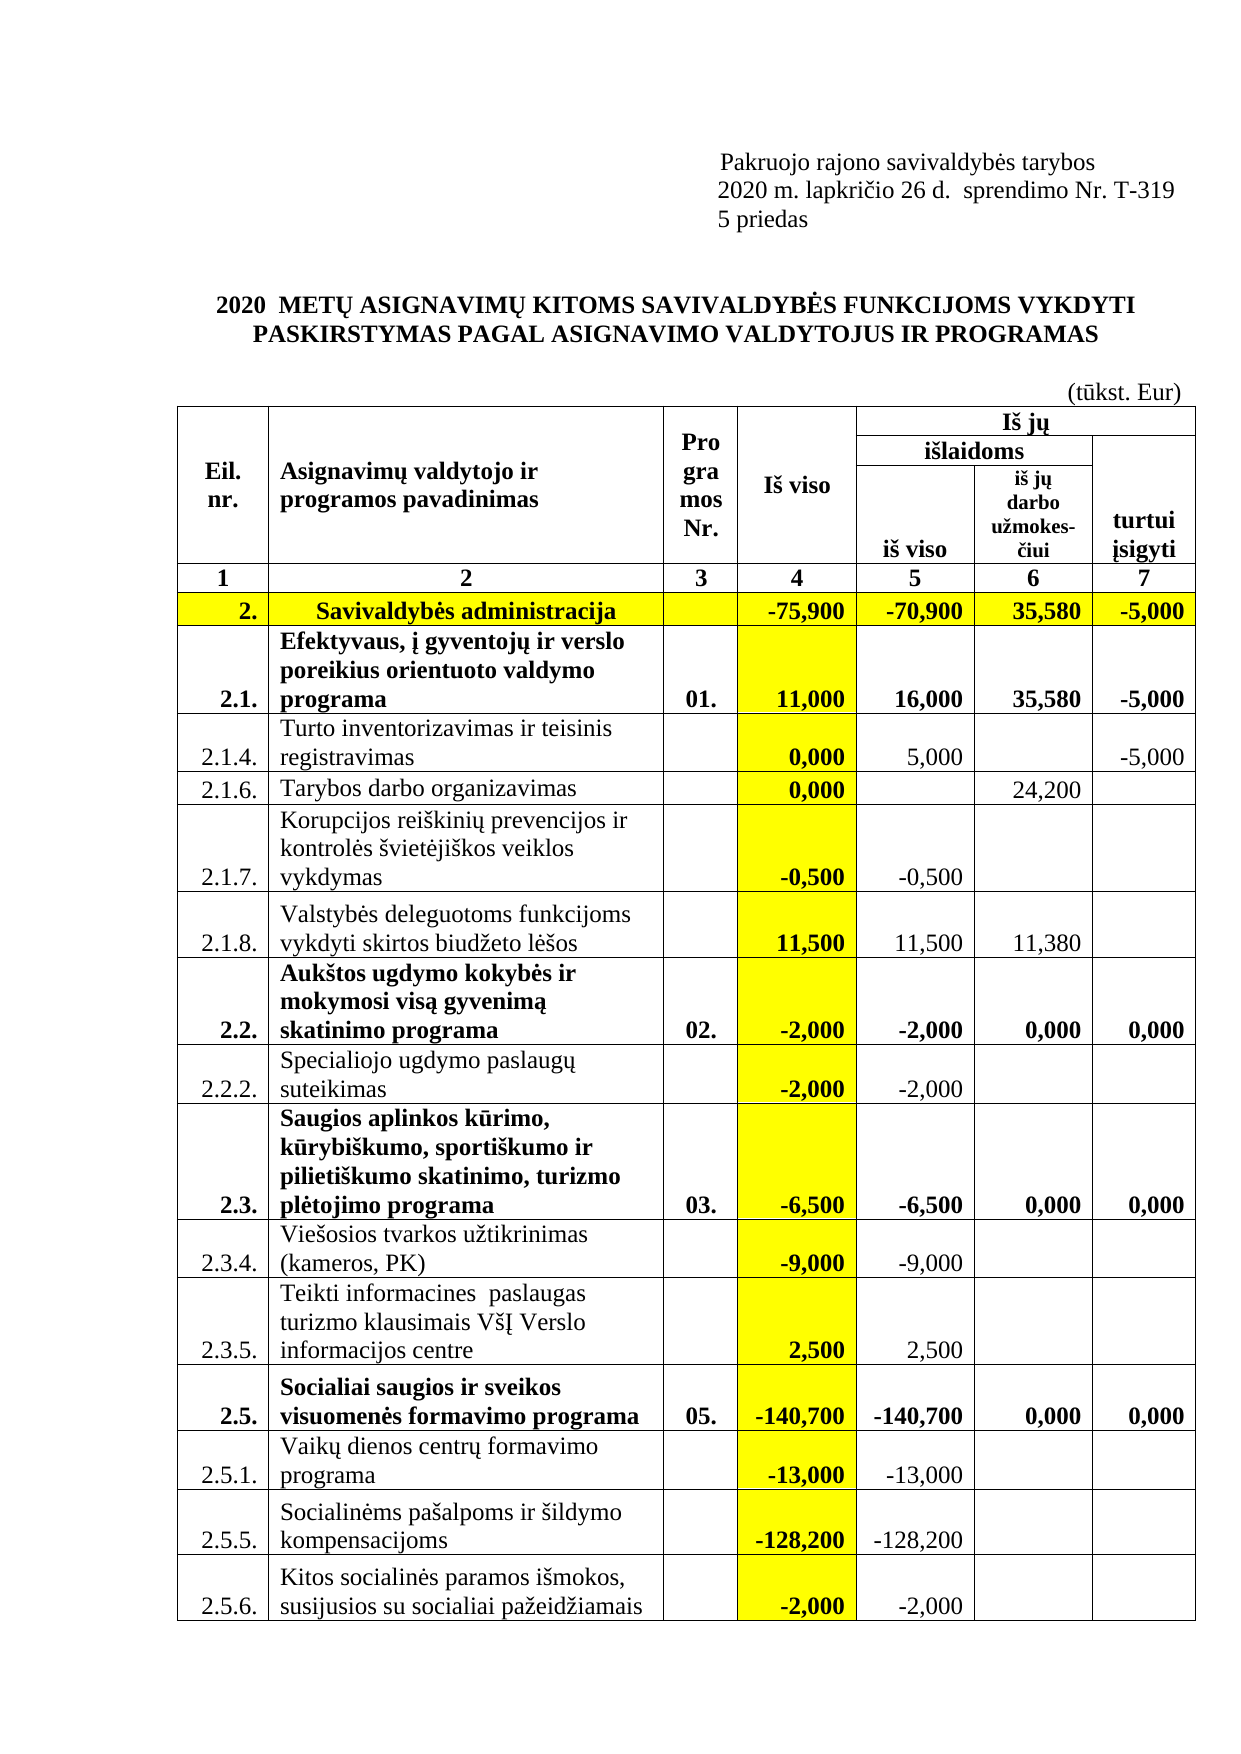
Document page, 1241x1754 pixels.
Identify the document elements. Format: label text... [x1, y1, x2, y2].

table_cell [664, 1431, 737, 1488]
table_cell -6,500 [738, 1104, 856, 1218]
table_cell -13,000 [857, 1431, 974, 1488]
table_cell [664, 1555, 737, 1620]
table_cell -5,000 [1093, 714, 1195, 771]
table_header Asignavimų valdytojo ir programos pavadinimas [269, 407, 663, 562]
table_cell 2.5. [178, 1365, 268, 1430]
table_cell 2.5.1. [178, 1431, 268, 1488]
table_cell Vaikų dienos centrų formavimo programa [269, 1431, 663, 1488]
table_cell iš jų darbo užmokes-čiui [975, 466, 1092, 562]
table_cell 0,000 [975, 1365, 1092, 1430]
table_cell [664, 1220, 737, 1277]
table_cell 5 [857, 564, 974, 592]
table_cell Tarybos darbo organizavimas [269, 772, 663, 804]
table_cell [975, 714, 1092, 771]
table_cell [857, 772, 974, 804]
table_cell -70,900 [857, 593, 974, 625]
table_cell [664, 1490, 737, 1554]
table_cell 11,380 [975, 892, 1092, 957]
table_cell 0,000 [975, 1104, 1092, 1218]
table_cell [664, 805, 737, 891]
table_cell 11,500 [738, 892, 856, 957]
table_cell -0,500 [738, 805, 856, 891]
table_cell 2.2. [178, 958, 268, 1044]
table_cell 2.5.6. [178, 1555, 268, 1620]
table_cell 0,000 [738, 772, 856, 804]
table_cell 2.1.7. [178, 805, 268, 891]
table_cell 2.1.6. [178, 772, 268, 804]
table_cell 11,500 [857, 892, 974, 957]
table_cell -128,200 [857, 1490, 974, 1554]
table_cell [1093, 1278, 1195, 1364]
table_cell [1093, 892, 1195, 957]
table_cell 24,200 [975, 772, 1092, 804]
text Pakruojo rajono savivaldybės tarybos [177, 118, 1181, 176]
table_cell [664, 772, 737, 804]
table_cell turtui įsigyti [1093, 436, 1195, 562]
table_cell [975, 1278, 1092, 1364]
table_cell -5,000 [1093, 593, 1195, 625]
table_cell [975, 1490, 1092, 1554]
table_cell 2.2.2. [178, 1045, 268, 1102]
table_cell 03. [664, 1104, 737, 1218]
table_cell 2.3. [178, 1104, 268, 1218]
table_cell Kitos socialinės paramos išmokos, susijusios su socialiai pažeidžiamais [269, 1555, 663, 1620]
table_cell Aukštos ugdymo kokybės ir mokymosi visą gyvenimą skatinimo programa [269, 958, 663, 1044]
table_header Iš jų [857, 407, 1195, 435]
table_cell 2.1.4. [178, 714, 268, 771]
table_cell [664, 714, 737, 771]
table_cell [975, 1555, 1092, 1620]
table_cell 2.3.4. [178, 1220, 268, 1277]
table_cell [664, 1045, 737, 1102]
table_cell 2,500 [857, 1278, 974, 1364]
table_cell 35,580 [975, 626, 1092, 712]
table_cell 2 [269, 564, 663, 592]
table_cell Efektyvaus, į gyventojų ir verslo poreikius orientuoto valdymo programa [269, 626, 663, 712]
table_cell [1093, 805, 1195, 891]
table_cell [975, 1431, 1092, 1488]
table_cell [975, 1045, 1092, 1102]
table_cell -13,000 [738, 1431, 856, 1488]
table_cell 0,000 [1093, 1365, 1195, 1430]
table_cell 2,500 [738, 1278, 856, 1364]
table_cell -9,000 [738, 1220, 856, 1277]
table_cell iš viso [857, 466, 974, 562]
table_cell [664, 1278, 737, 1364]
table_cell -6,500 [857, 1104, 974, 1218]
table_cell [664, 593, 737, 625]
table_cell -75,900 [738, 593, 856, 625]
text (tūkst. Eur) [215, 377, 1181, 406]
table_cell [1093, 772, 1195, 804]
table_cell -5,000 [1093, 626, 1195, 712]
table_cell Socialinėms pašalpoms ir šildymo kompensacijoms [269, 1490, 663, 1554]
table_cell Valstybės deleguotoms funkcijoms vykdyti skirtos biudžeto lėšos [269, 892, 663, 957]
table_cell 2.1. [178, 626, 268, 712]
table_cell 0,000 [1093, 958, 1195, 1044]
table_cell 16,000 [857, 626, 974, 712]
text 2020 m. lapkričio 26 d. sprendimo Nr. T-319 5 priedas [717, 176, 1181, 233]
table_cell 1 [178, 564, 268, 592]
table_cell [1093, 1431, 1195, 1488]
table_cell Turto inventorizavimas ir teisinis registravimas [269, 714, 663, 771]
table_cell Viešosios tvarkos užtikrinimas (kameros, PK) [269, 1220, 663, 1277]
table_cell -2,000 [857, 958, 974, 1044]
table_cell 0,000 [975, 958, 1092, 1044]
table_header Programos Nr. [664, 407, 737, 562]
table_cell [1093, 1045, 1195, 1102]
table_cell 0,000 [738, 714, 856, 771]
table_cell išlaidoms [857, 436, 1092, 465]
table_cell -2,000 [738, 1555, 856, 1620]
table_cell 2.1.8. [178, 892, 268, 957]
table_cell Socialiai saugios ir sveikos visuomenės formavimo programa [269, 1365, 663, 1430]
table_cell 7 [1093, 564, 1195, 592]
table_cell 4 [738, 564, 856, 592]
table_cell -2,000 [857, 1555, 974, 1620]
table_header Iš viso [738, 407, 856, 562]
table_cell 0,000 [1093, 1104, 1195, 1218]
table_cell -2,000 [738, 1045, 856, 1102]
table_cell [975, 805, 1092, 891]
table_cell Specialiojo ugdymo paslaugų suteikimas [269, 1045, 663, 1102]
table_cell 11,000 [738, 626, 856, 712]
table_cell [664, 892, 737, 957]
table_cell -9,000 [857, 1220, 974, 1277]
table_cell 5,000 [857, 714, 974, 771]
table_cell [975, 1220, 1092, 1277]
table_cell 01. [664, 626, 737, 712]
table_header 2020 METŲ ASIGNAVIMŲ KITOMS SAVIVALDYBĖS FUNKCIJOMS VYKDYTI PASKIRSTYMAS PAGAL ASIGNAVIMO VALDYTOJUS IR PROGRAMAS [178, 262, 1174, 348]
table_cell [1093, 1490, 1195, 1554]
table_cell [1093, 1220, 1195, 1277]
table_header Eil. nr. [178, 407, 268, 562]
table_cell -140,700 [857, 1365, 974, 1430]
table_cell -0,500 [857, 805, 974, 891]
table_cell Korupcijos reiškinių prevencijos ir kontrolės švietėjiškos veiklos vykdymas [269, 805, 663, 891]
table_cell Saugios aplinkos kūrimo, kūrybiškumo, sportiškumo ir pilietiškumo skatinimo, turizmo plėtojimo programa [269, 1104, 663, 1218]
table_cell 2. [178, 593, 268, 625]
table_cell 6 [975, 564, 1092, 592]
table_cell 3 [664, 564, 737, 592]
table_cell -2,000 [738, 958, 856, 1044]
table_cell 2.5.5. [178, 1490, 268, 1554]
table_cell Teikti informacines paslaugas turizmo klausimais VšĮ Verslo informacijos centre [269, 1278, 663, 1364]
table_cell 35,580 [975, 593, 1092, 625]
table_cell -128,200 [738, 1490, 856, 1554]
table_cell -2,000 [857, 1045, 974, 1102]
table_cell 2.3.5. [178, 1278, 268, 1364]
table_cell Savivaldybės administracija [269, 593, 663, 625]
table_cell [1093, 1555, 1195, 1620]
table_cell 05. [664, 1365, 737, 1430]
table_cell 02. [664, 958, 737, 1044]
table_cell -140,700 [738, 1365, 856, 1430]
